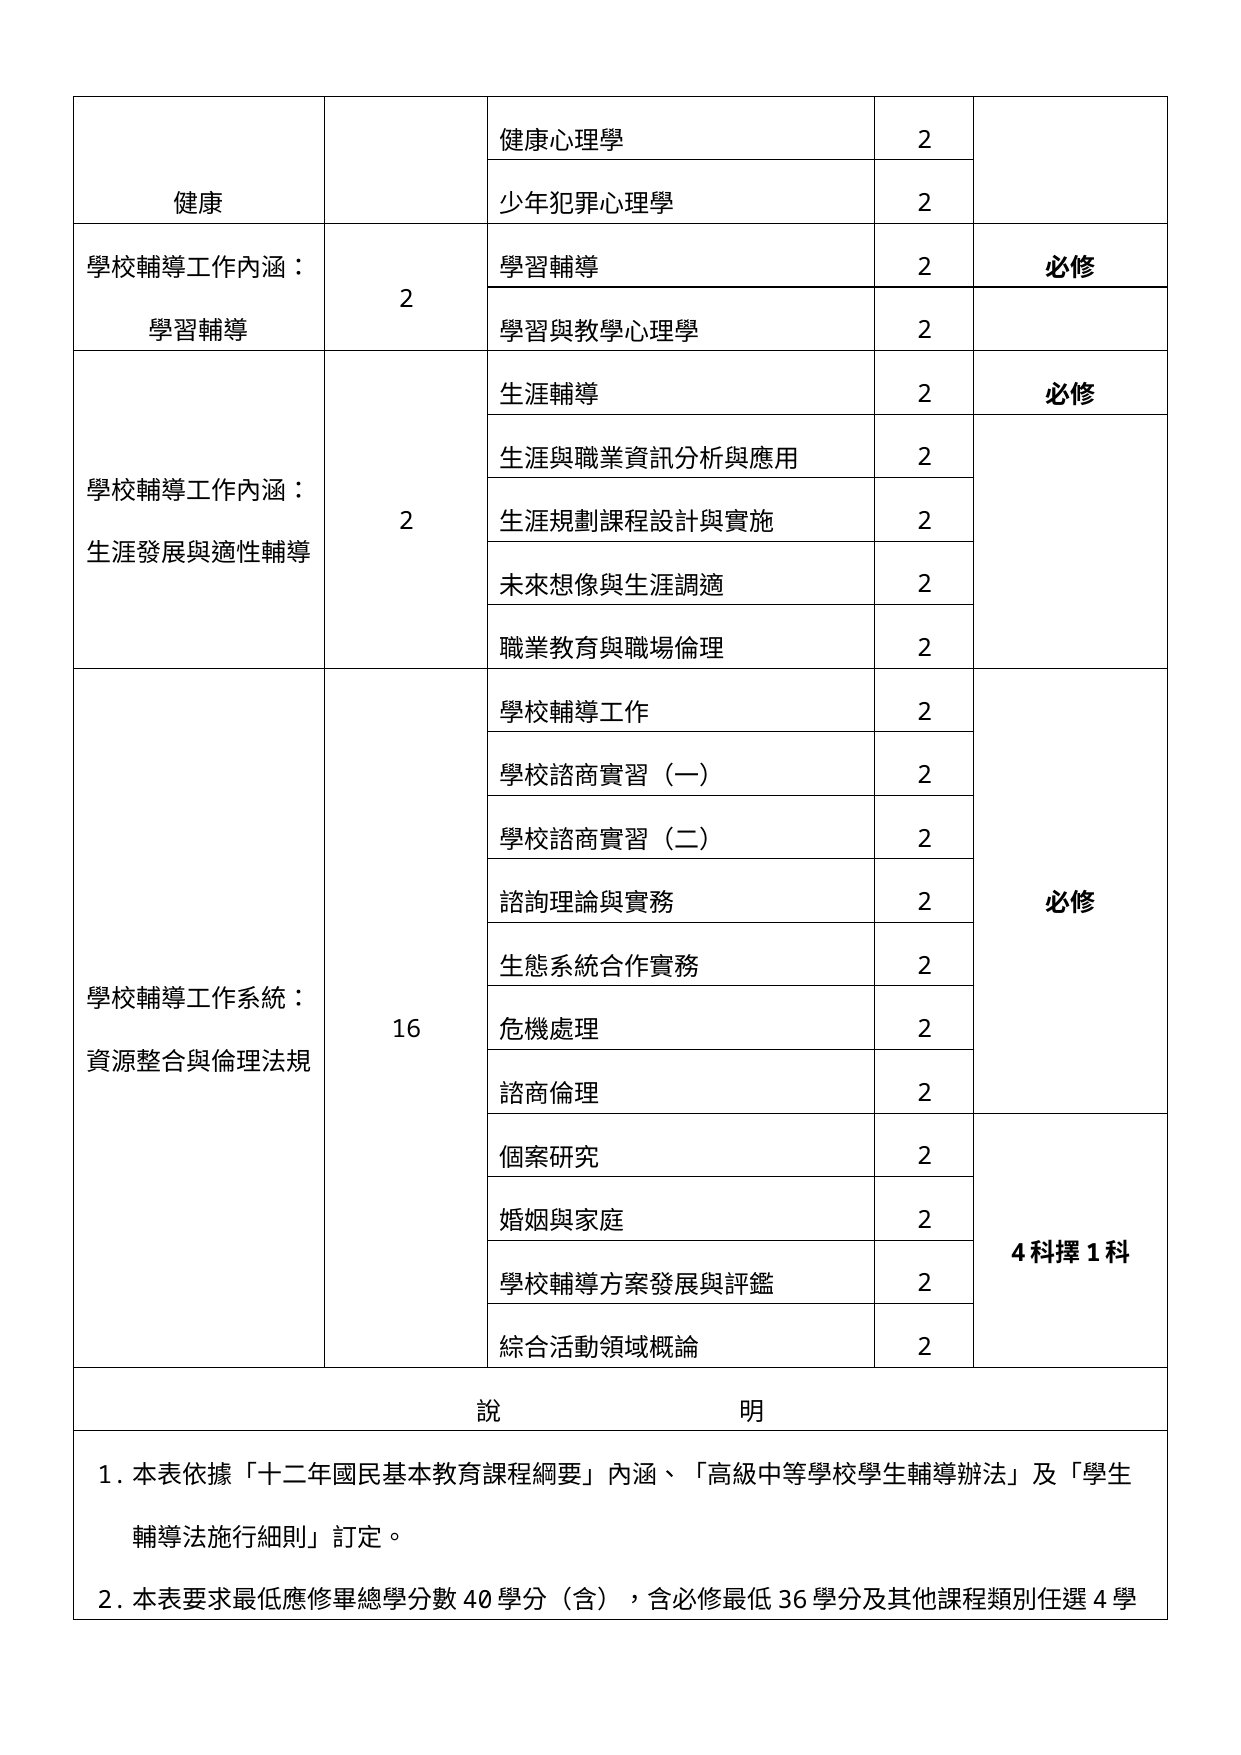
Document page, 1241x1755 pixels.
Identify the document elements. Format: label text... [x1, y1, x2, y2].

table_cell 學習輔導 [488, 224, 874, 286]
table_cell 必修 [974, 669, 1167, 1112]
table_cell [325, 97, 487, 223]
table_cell 未來想像與生涯調適 [488, 542, 874, 604]
table_cell 2 [875, 160, 973, 223]
table_cell 2 [875, 478, 973, 541]
table_cell [974, 288, 1167, 350]
table_cell 必修 [974, 224, 1167, 286]
table_cell 2 [875, 1050, 973, 1112]
table_cell 2 [325, 351, 487, 668]
table_cell 2 [875, 1177, 973, 1239]
table_cell 個案研究 [488, 1114, 874, 1176]
table_cell 4科擇1科 [974, 1114, 1167, 1367]
table_cell 學習與教學心理學 [488, 288, 874, 350]
table_cell 2 [875, 415, 973, 477]
table_cell 健康 [74, 97, 324, 223]
table_cell 健康心理學 [488, 97, 874, 159]
table_cell 2 [875, 1304, 973, 1367]
table_cell 2 [875, 796, 973, 858]
table_cell 2 [875, 732, 973, 795]
table_cell 學校輔導工作系統： 資源整合與倫理法規 [74, 669, 324, 1367]
table_cell [974, 97, 1167, 223]
table_cell 2 [875, 97, 973, 159]
table_cell 2 [875, 1114, 973, 1176]
table_cell 學校輔導方案發展與評鑑 [488, 1241, 874, 1303]
table_cell 少年犯罪心理學 [488, 160, 874, 223]
table_cell 16 [325, 669, 487, 1367]
table_cell 職業教育與職場倫理 [488, 605, 874, 668]
table_cell 婚姻與家庭 [488, 1177, 874, 1239]
table_cell 2 [325, 224, 487, 350]
table_cell 2 [875, 1241, 973, 1303]
table_cell 2 [875, 859, 973, 922]
table_cell 2 [875, 986, 973, 1049]
table_cell 綜合活動領域概論 [488, 1304, 874, 1367]
table_cell 生態系統合作實務 [488, 923, 874, 985]
table_cell 生涯規劃課程設計與實施 [488, 478, 874, 541]
table_cell 2 [875, 605, 973, 668]
table_cell 2 [875, 669, 973, 731]
table_cell 本表依據「十二年國民基本教育課程綱要」內涵、「高級中等學校學生輔導辦法」及「學生輔導法施行細則」訂定。 本表要求最低應修畢總學分數40學分（含），含必修最低36學分及其他課程類別任選4學分。 本表每門科目僅可擇一類別/領域認定，不可重複認定。 本表不得以大學「共同必修課程」及「通識課程」之科目要求採認。 本表未列舉之其他相關系所及相似科目，其認定情形由本表制訂學系專業審核之。 111學年度起取得教育專業課程修習資格之師資生適用（111學年度起入學師資培育學系之師培生適用；111學年度起取得修習資格之教育學程生適用）。 [74, 1431, 1167, 1619]
table_cell 2 [875, 923, 973, 985]
table_cell 2 [875, 288, 973, 350]
table_cell 諮詢理論與實務 [488, 859, 874, 922]
table_cell 生涯與職業資訊分析與應用 [488, 415, 874, 477]
table_cell 學校輔導工作 [488, 669, 874, 731]
table_cell 學校諮商實習（一） [488, 732, 874, 795]
table_cell 2 [875, 224, 973, 286]
table_cell 學校輔導工作內涵： 生涯發展與適性輔導 [74, 351, 324, 668]
table_cell 學校諮商實習（二） [488, 796, 874, 858]
table_cell 2 [875, 351, 973, 413]
table_cell 說 明 [74, 1368, 1167, 1430]
table_cell 必修 [974, 351, 1167, 413]
table_cell 學校輔導工作內涵： 學習輔導 [74, 224, 324, 350]
table_cell 諮商倫理 [488, 1050, 874, 1112]
table_cell 危機處理 [488, 986, 874, 1049]
table_cell 2 [875, 542, 973, 604]
table_cell 生涯輔導 [488, 351, 874, 413]
table_cell [974, 415, 1167, 668]
